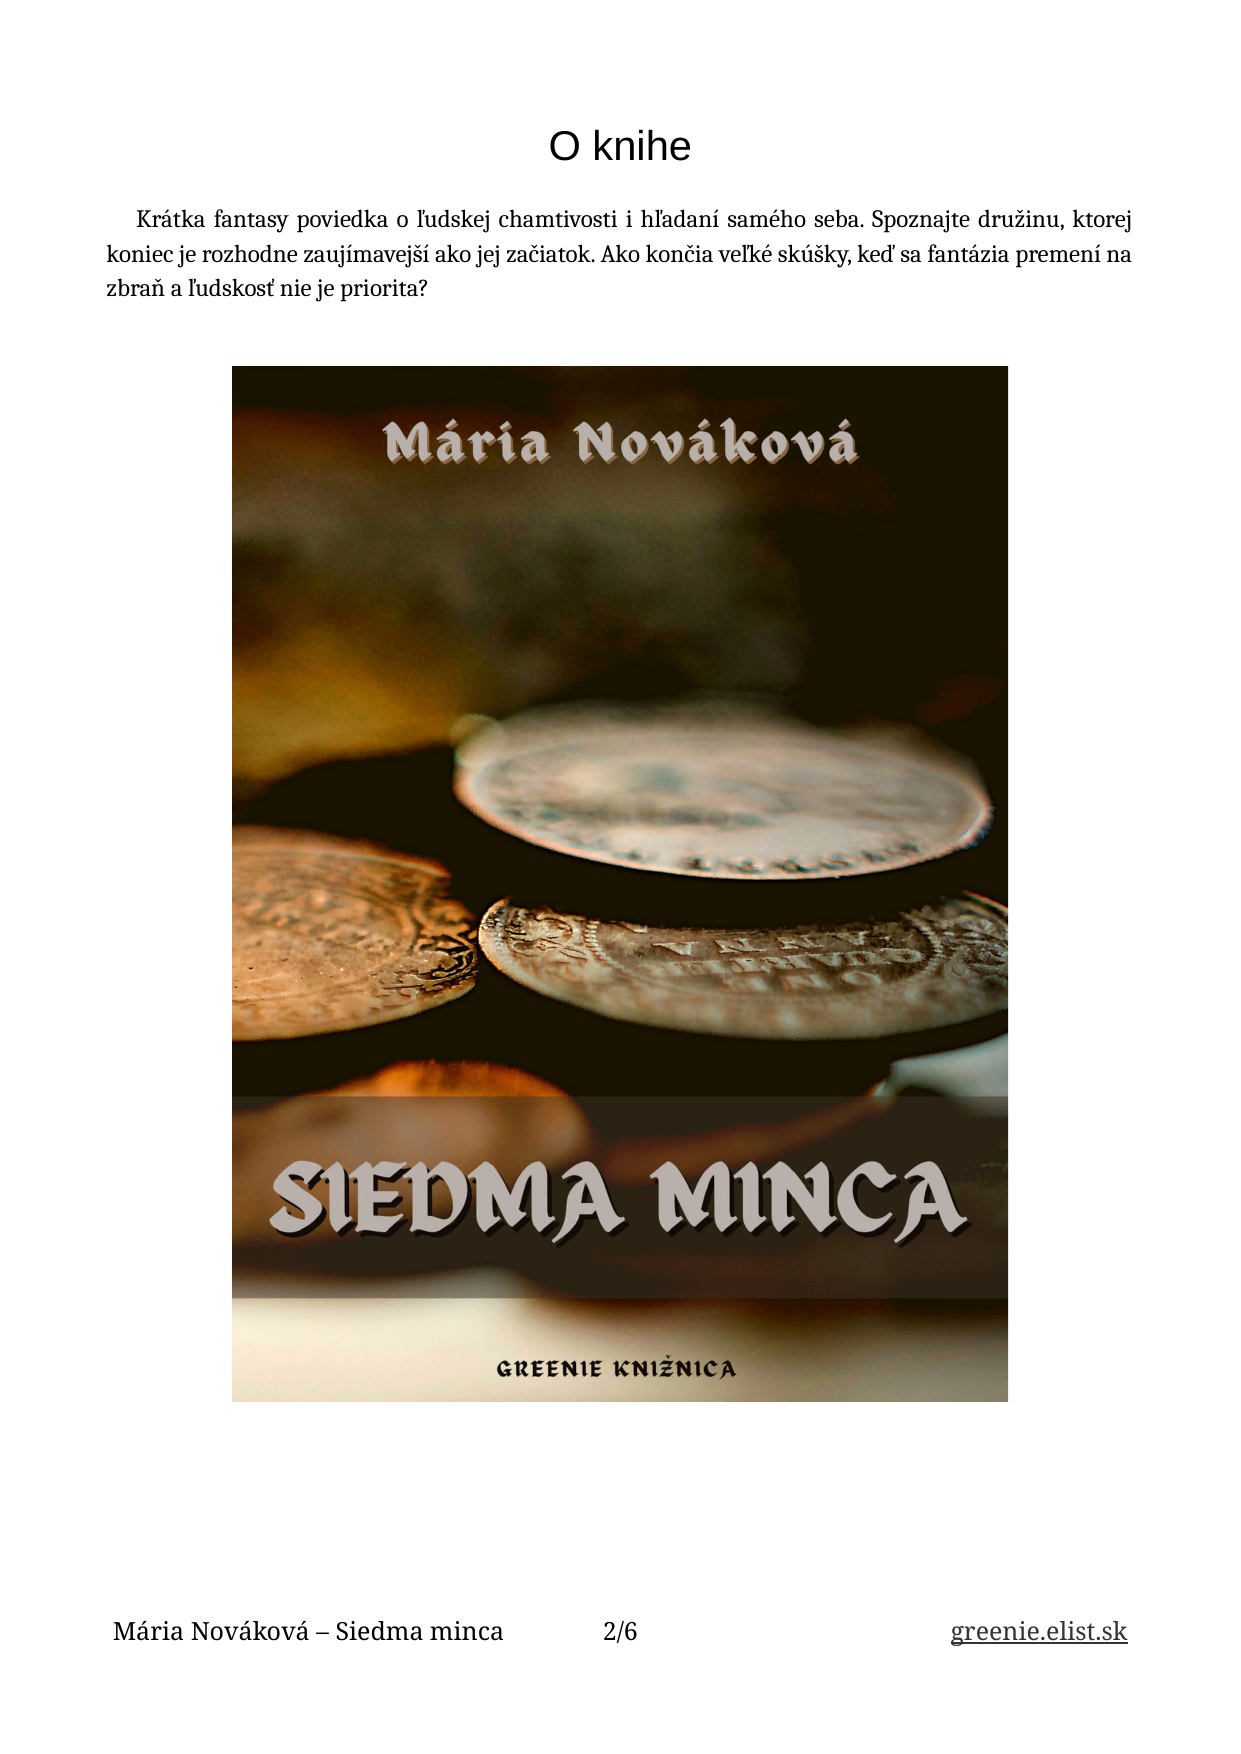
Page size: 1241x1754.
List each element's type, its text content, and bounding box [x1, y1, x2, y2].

picture [232, 366, 1009, 1402]
subtitle O knihe [106, 121, 1134, 169]
text Krátka fantasy poviedka o ľudskej chamtivosti i hľadaní samého seba. Spoznajte družinu, ktorej koniec je rozhodne zaujímavejší ako jej začiatok. Ako končia veľké skúšky, keď sa fantázia premení na zbraň a ľudskosť nie je priorita? [106, 205, 1134, 303]
